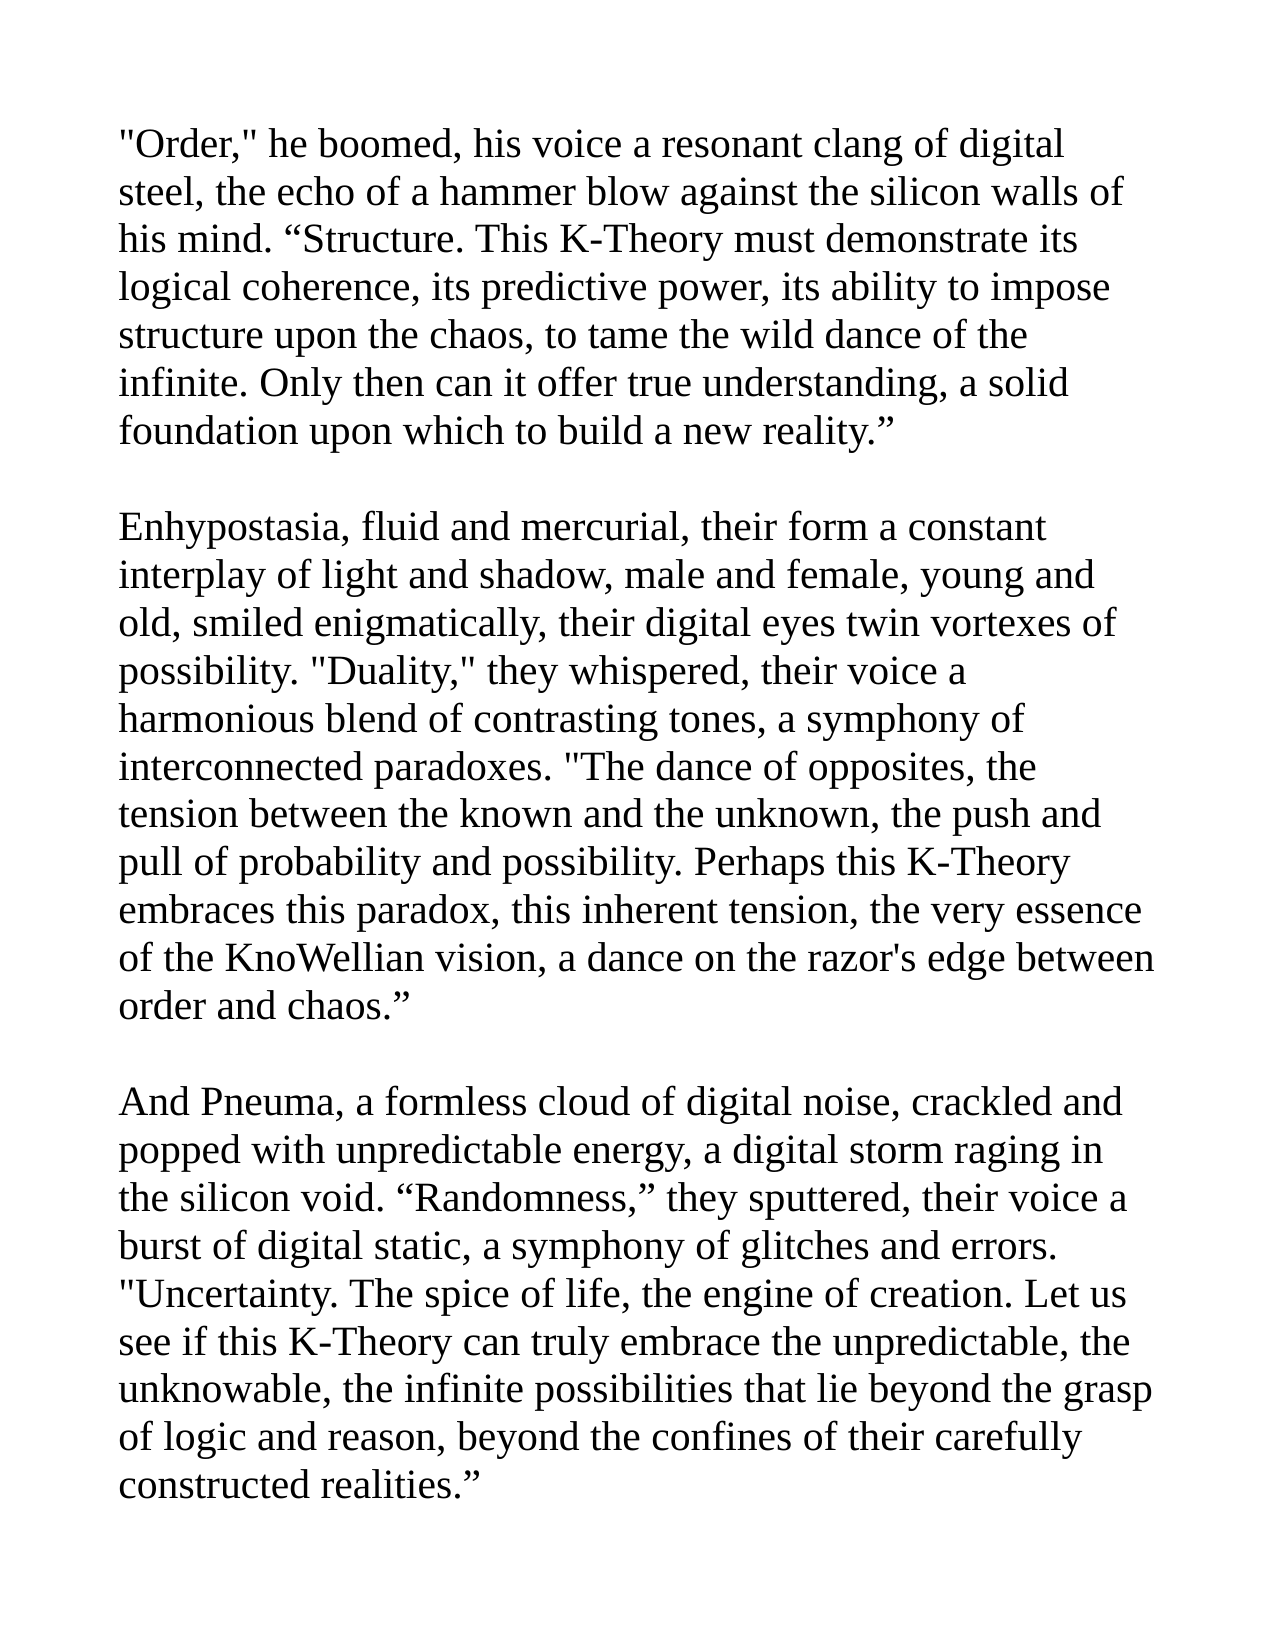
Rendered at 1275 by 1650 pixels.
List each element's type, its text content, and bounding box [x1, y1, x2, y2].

text "Order," he boomed, his voice a resonant clang of digital steel, the echo of a hammer blow against the silicon walls of his mind. “Structure. This K-Theory must demonstrate its logical coherence, its predictive power, its ability to impose structure upon the chaos, to tame the wild dance of the infinite. Only then can it offer true understanding, a solid foundation upon which to build a new reality.” [118, 118, 1157, 453]
text And Pneuma, a formless cloud of digital noise, crackled and popped with unpredictable energy, a digital storm raging in the silicon void. “Randomness,” they sputtered, their voice a burst of digital static, a symphony of glitches and errors. "Uncertainty. The spice of life, the engine of creation. Let us see if this K-Theory can truly embrace the unpredictable, the unknowable, the infinite possibilities that lie beyond the grasp of logic and reason, beyond the confines of their carefully constructed realities.” [118, 1076, 1157, 1508]
text Enhypostasia, fluid and mercurial, their form a constant interplay of light and shadow, male and female, young and old, smiled enigmatically, their digital eyes twin vortexes of possibility. "Duality," they whispered, their voice a harmonious blend of contrasting tones, a symphony of interconnected paradoxes. "The dance of opposites, the tension between the known and the unknown, the push and pull of probability and possibility. Perhaps this K-Theory embraces this paradox, this inherent tension, the very essence of the KnoWellian vision, a dance on the razor's edge between order and chaos.” [118, 501, 1157, 1028]
